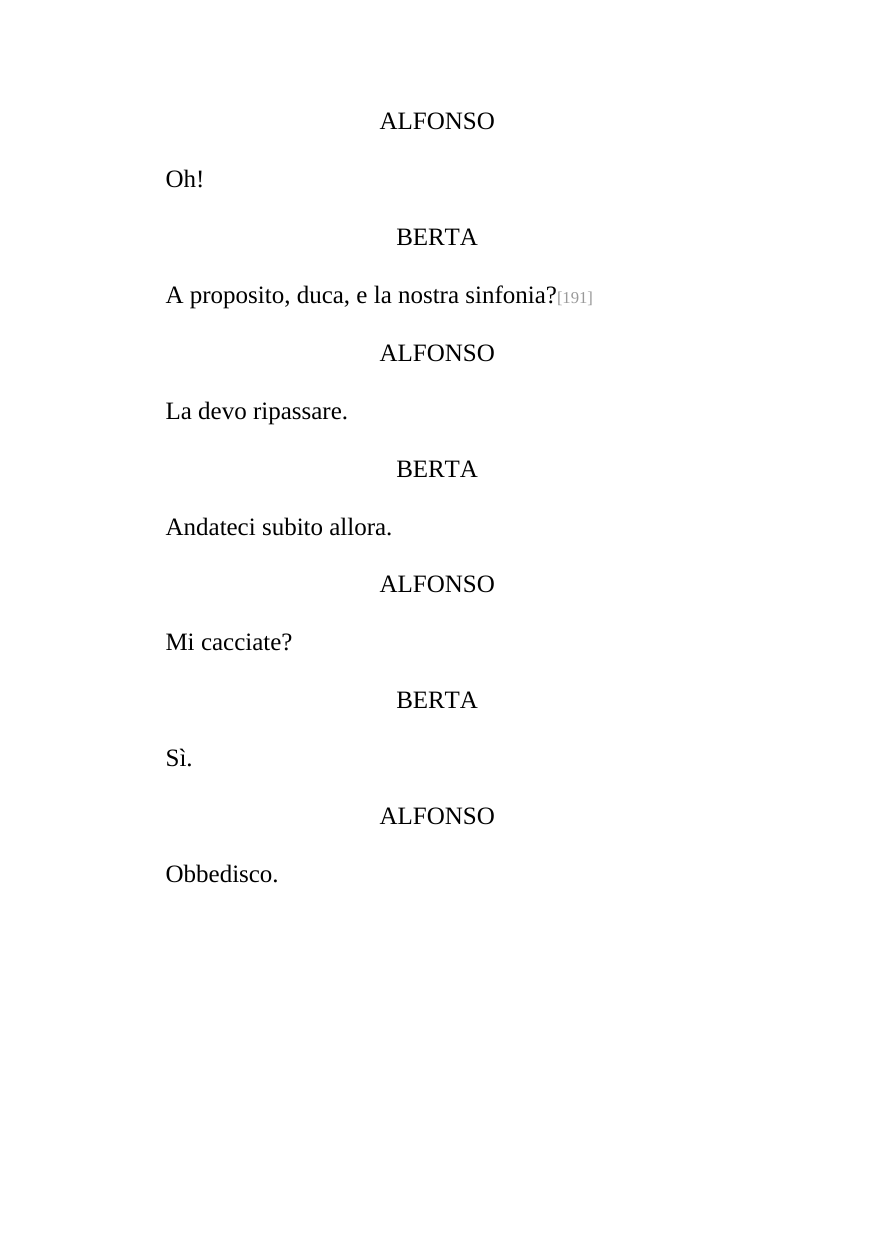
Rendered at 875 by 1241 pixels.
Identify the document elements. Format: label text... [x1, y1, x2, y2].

text Mi cacciate? [165, 627, 709, 656]
text Oh! [165, 164, 709, 193]
text ALFONSO [165, 106, 709, 135]
text BERTA [165, 222, 709, 251]
text Obbedisco. [165, 859, 709, 888]
text La devo ripassare. [165, 396, 709, 424]
text Andateci subito allora. [165, 512, 709, 540]
text BERTA [165, 454, 709, 482]
text ALFONSO [165, 801, 709, 830]
text Sì. [165, 743, 709, 772]
text ALFONSO [165, 569, 709, 598]
text BERTA [165, 685, 709, 714]
text A proposito, duca, e la nostra sinfonia?[191] [165, 280, 709, 309]
text ALFONSO [165, 338, 709, 367]
